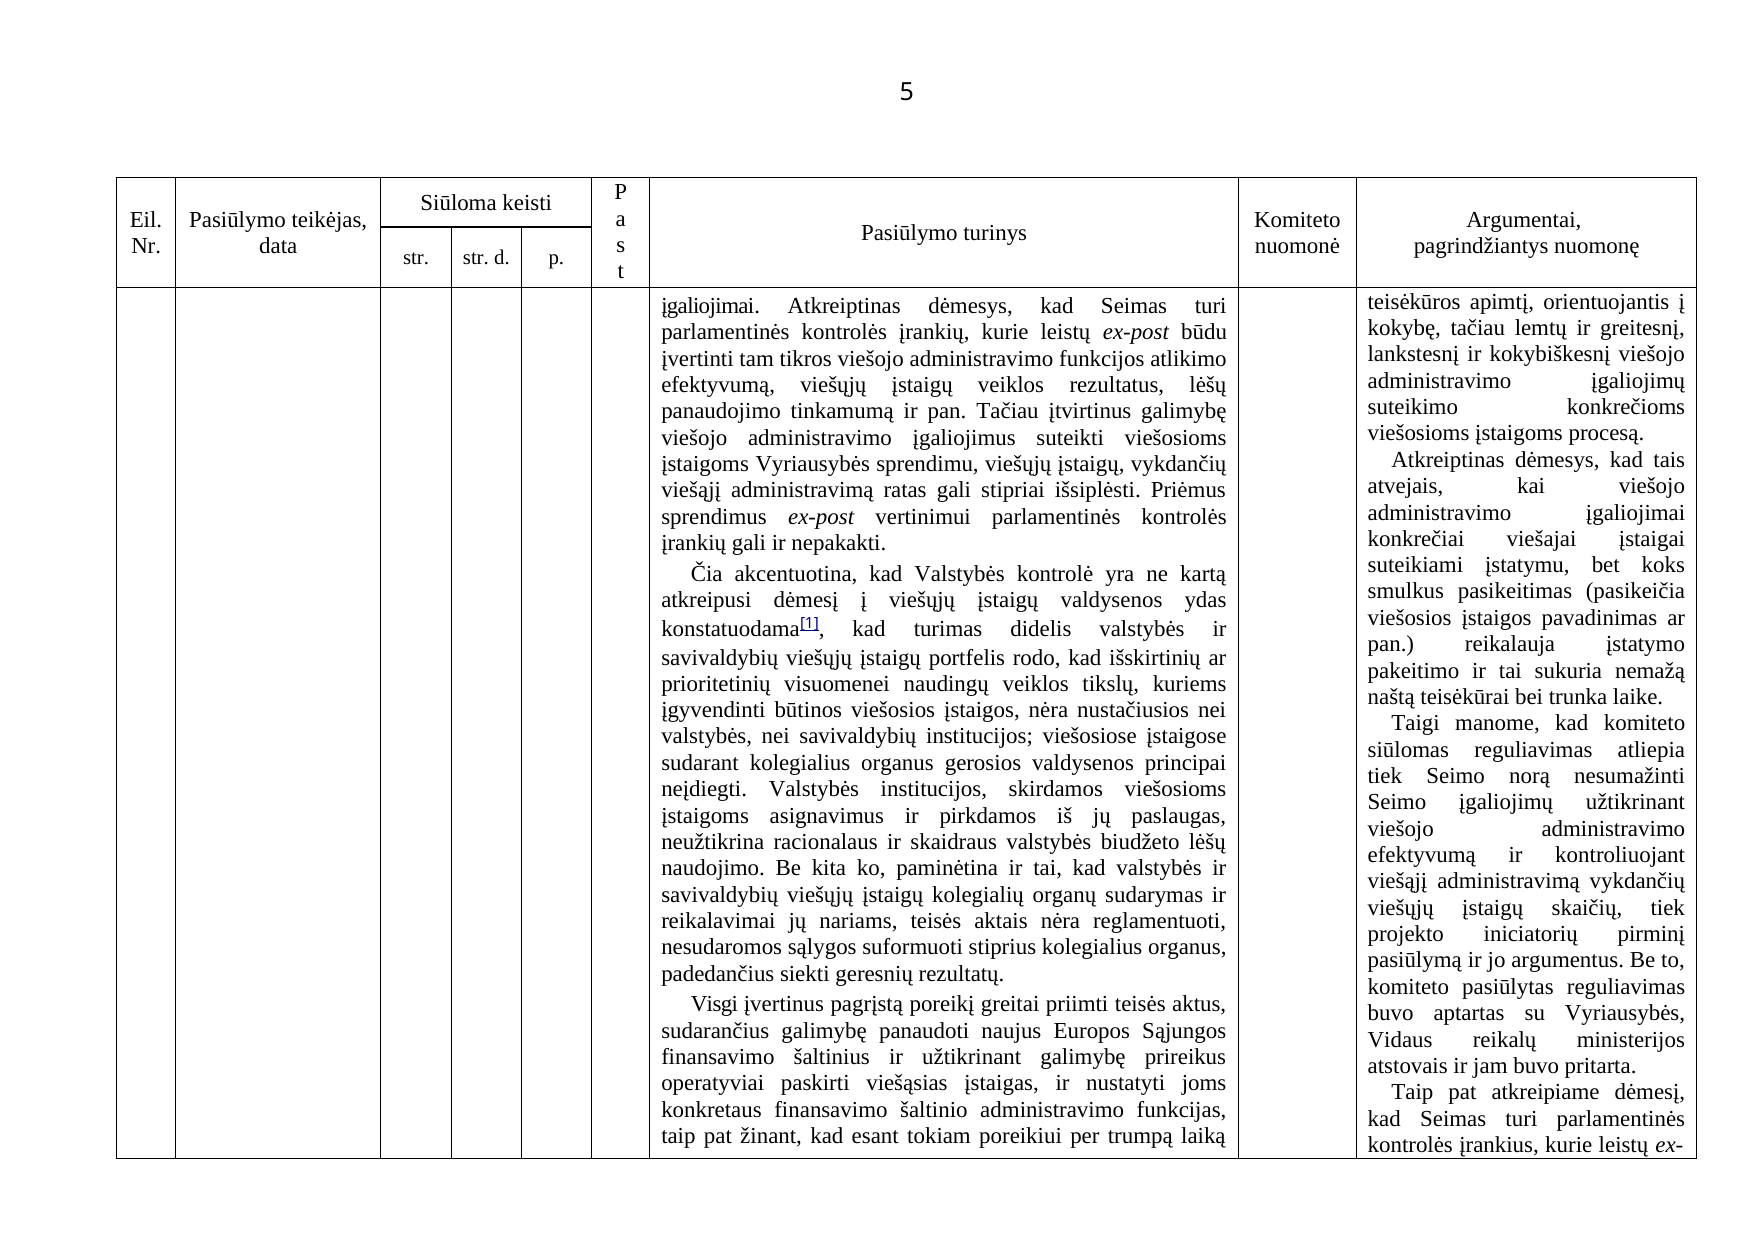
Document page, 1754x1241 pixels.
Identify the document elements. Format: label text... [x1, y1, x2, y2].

table_cell [522, 288, 591, 1157]
table_header Komiteto nuomonė [1239, 178, 1356, 287]
table_cell teisėkūros apimtį, orientuojantis į kokybę, tačiau lemtų ir greitesnį, lankstesnį ir kokybiškesnį viešojo administravimo įgaliojimų suteikimo konkrečioms viešosioms įstaigoms procesą. Atkreiptinas dėmesys, kad tais atvejais, kai viešojo administravimo įgaliojimai konkrečiai viešajai įstaigai suteikiami įstatymu, bet koks smulkus pasikeitimas (pasikeičia viešosios įstaigos pavadinimas ar pan.) reikalauja įstatymo pakeitimo ir tai sukuria nemažą naštą teisėkūrai bei trunka laike. Taigi manome, kad komiteto siūlomas reguliavimas atliepia tiek Seimo norą nesumažinti Seimo įgaliojimų užtikrinant viešojo administravimo efektyvumą ir kontroliuojant viešąjį administravimą vykdančių viešųjų įstaigų skaičių, tiek projekto iniciatorių pirminį pasiūlymą ir jo argumentus. Be to, komiteto pasiūlytas reguliavimas buvo aptartas su Vyriausybės, Vidaus reikalų ministerijos atstovais ir jam buvo pritarta. Taip pat atkreipiame dėmesį, kad Seimas turi parlamentinės kontrolės įrankius, kurie leistų ex- [1357, 288, 1696, 1157]
table_cell [381, 288, 451, 1157]
table_header Siūloma keisti [381, 178, 591, 226]
table_cell [1239, 288, 1356, 1157]
table_cell [117, 288, 175, 1157]
table_header Pasiūlymo turinys [650, 178, 1238, 287]
table_header Pastabos [592, 178, 649, 287]
table_cell str. [381, 228, 451, 287]
table_header Eil. Nr. [117, 178, 175, 287]
table_cell str. d. [452, 228, 521, 287]
table_cell įgaliojimai. Atkreiptinas dėmesys, kad Seimas turi parlamentinės kontrolės įrankių, kurie leistų ex-post būdu įvertinti tam tikros viešojo administravimo funkcijos atlikimo efektyvumą, viešųjų įstaigų veiklos rezultatus, lėšų panaudojimo tinkamumą ir pan. Tačiau įtvirtinus galimybę viešojo administravimo įgaliojimus suteikti viešosioms įstaigoms Vyriausybės sprendimu, viešųjų įstaigų, vykdančių viešąjį administravimą ratas gali stipriai išsiplėsti. Priėmus sprendimus ex-post vertinimui parlamentinės kontrolės įrankių gali ir nepakakti. Čia akcentuotina, kad Valstybės kontrolė yra ne kartą atkreipusi dėmesį į viešųjų įstaigų valdysenos ydas konstatuodama[1], kad turimas didelis valstybės ir savivaldybių viešųjų įstaigų portfelis rodo, kad išskirtinių ar prioritetinių visuomenei naudingų veiklos tikslų, kuriems įgyvendinti būtinos viešosios įstaigos, nėra nustačiusios nei valstybės, nei savivaldybių institucijos; viešosiose įstaigose sudarant kolegialius organus gerosios valdysenos principai neįdiegti. Valstybės institucijos, skirdamos viešosioms įstaigoms asignavimus ir pirkdamos iš jų paslaugas, neužtikrina racionalaus ir skaidraus valstybės biudžeto lėšų naudojimo. Be kita ko, paminėtina ir tai, kad valstybės ir savivaldybių viešųjų įstaigų kolegialių organų sudarymas ir reikalavimai jų nariams, teisės aktais nėra reglamentuoti, nesudaromos sąlygos suformuoti stiprius kolegialius organus, padedančius siekti geresnių rezultatų. Visgi įvertinus pagrįstą poreikį greitai priimti teisės aktus, sudarančius galimybę panaudoti naujus Europos Sąjungos finansavimo šaltinius ir užtikrinant galimybę prireikus operatyviai paskirti viešąsias įstaigas, ir nustatyti joms konkretaus finansavimo šaltinio administravimo funkcijas, taip pat žinant, kad esant tokiam poreikiui per trumpą laiką [650, 288, 1238, 1157]
table_cell [176, 288, 380, 1157]
table_cell [452, 288, 521, 1157]
table_cell p. [522, 228, 591, 287]
table_header Pasiūlymo teikėjas, data [176, 178, 380, 287]
table_cell [592, 288, 649, 1157]
table_header Argumentai, pagrindžiantys nuomonę [1357, 178, 1696, 287]
